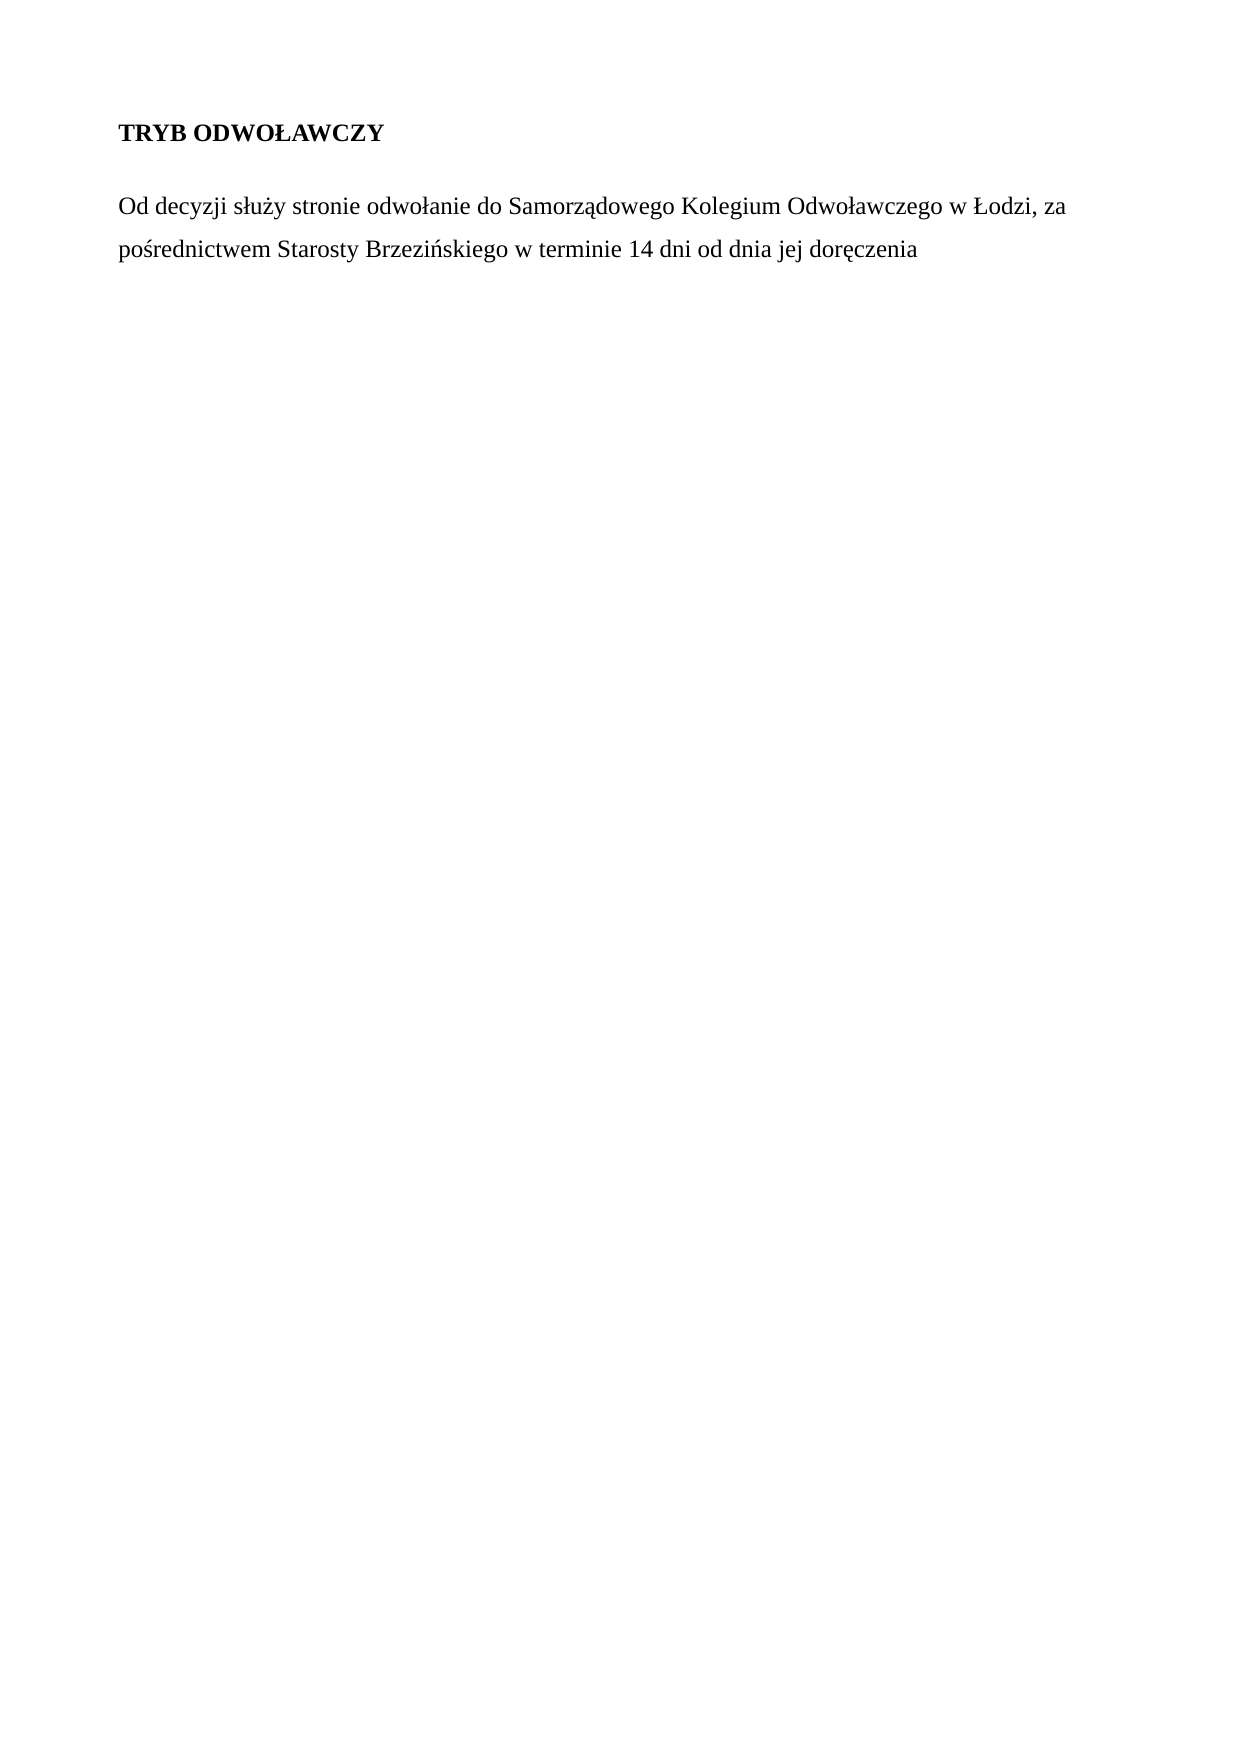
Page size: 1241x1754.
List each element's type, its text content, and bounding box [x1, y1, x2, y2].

text Od decyzji służy stronie odwołanie do Samorządowego Kolegium Odwoławczego w Łodzi, za pośrednictwem Starosty Brzezińskiego w terminie 14 dni od dnia jej doręczenia [118, 191, 1122, 263]
text TRYB ODWOŁAWCZY [118, 118, 1122, 147]
